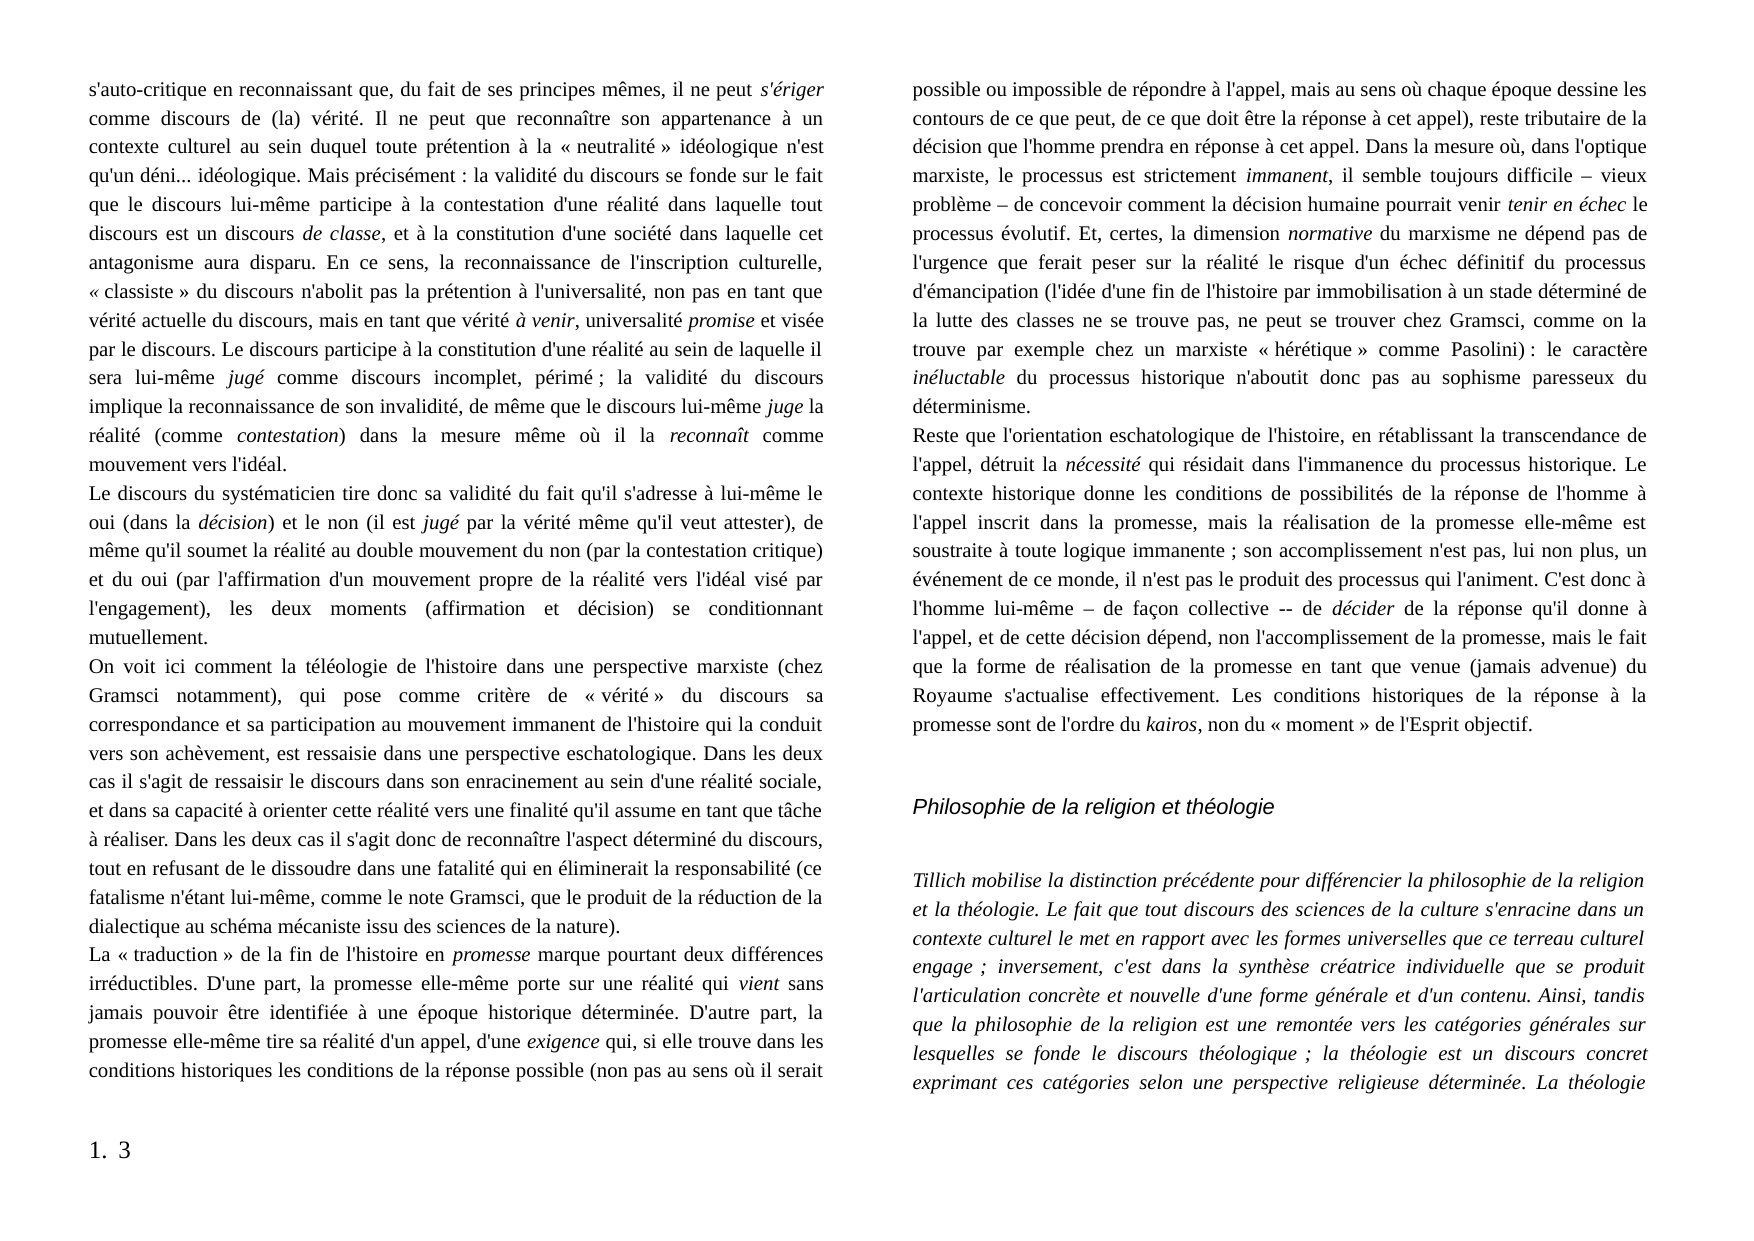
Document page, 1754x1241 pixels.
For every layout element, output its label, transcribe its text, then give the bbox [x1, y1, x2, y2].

subtitle Philosophie de la religion et théologie [912, 794, 1648, 819]
text Le discours du systématicien tire donc sa validité du fait qu'il s'adresse à lui-même le oui (dans la décision) et le non (il est jugé par la vérité même qu'il veut attester), de même qu'il soumet la réalité au double mouvement du non (par la contestation critique) et du oui (par l'affirmation d'un mouvement propre de la réalité vers l'idéal visé par l'engagement), les deux moments (affirmation et décision) se conditionnant mutuellement. [88, 481, 824, 649]
text possible ou impossible de répondre à l'appel, mais au sens où chaque époque dessine les contours de ce que peut, de ce que doit être la réponse à cet appel), reste tributaire de la décision que l'homme prendra en réponse à cet appel. Dans la mesure où, dans l'optique marxiste, le processus est strictement immanent, il semble toujours difficile – vieux problème – de concevoir comment la décision humaine pourrait venir tenir en échec le processus évolutif. Et, certes, la dimension normative du marxisme ne dépend pas de l'urgence que ferait peser sur la réalité le risque d'un échec définitif du processus d'émancipation (l'idée d'une fin de l'histoire par immobilisation à un stade déterminé de la lutte des classes ne se trouve pas, ne peut se trouver chez Gramsci, comme on la trouve par exemple chez un marxiste « hérétique » comme Pasolini) : le caractère inéluctable du processus historique n'aboutit donc pas au sophisme paresseux du déterminisme. [912, 77, 1648, 418]
text Tillich mobilise la distinction précédente pour différencier la philosophie de la religion et la théologie. Le fait que tout discours des sciences de la culture s'enracine dans un contexte culturel le met en rapport avec les formes universelles que ce terreau culturel engage ; inversement, c'est dans la synthèse créatrice individuelle que se produit l'articulation concrète et nouvelle d'une forme générale et d'un contenu. Ainsi, tandis que la philosophie de la religion est une remontée vers les catégories générales sur lesquelles se fonde le discours théologique ; la théologie est un discours concret exprimant ces catégories selon une perspective religieuse déterminée. La théologie [912, 868, 1648, 1094]
text s'auto-critique en reconnaissant que, du fait de ses principes mêmes, il ne peut s'ériger comme discours de (la) vérité. Il ne peut que reconnaître son appartenance à un contexte culturel au sein duquel toute prétention à la « neutralité » idéologique n'est qu'un déni... idéologique. Mais précisément : la validité du discours se fonde sur le fait que le discours lui-même participe à la contestation d'une réalité dans laquelle tout discours est un discours de classe, et à la constitution d'une société dans laquelle cet antagonisme aura disparu. En ce sens, la reconnaissance de l'inscription culturelle, « classiste » du discours n'abolit pas la prétention à l'universalité, non pas en tant que vérité actuelle du discours, mais en tant que vérité à venir, universalité promise et visée par le discours. Le discours participe à la constitution d'une réalité au sein de laquelle il sera lui-même jugé comme discours incomplet, périmé ; la validité du discours implique la reconnaissance de son invalidité, de même que le discours lui-même juge la réalité (comme contestation) dans la mesure même où il la reconnaît comme mouvement vers l'idéal. [88, 77, 824, 476]
text On voit ici comment la téléologie de l'histoire dans une perspective marxiste (chez Gramsci notamment), qui pose comme critère de « vérité » du discours sa correspondance et sa participation au mouvement immanent de l'histoire qui la conduit vers son achèvement, est ressaisie dans une perspective eschatologique. Dans les deux cas il s'agit de ressaisir le discours dans son enracinement au sein d'une réalité sociale, et dans sa capacité à orienter cette réalité vers une finalité qu'il assume en tant que tâche à réaliser. Dans les deux cas il s'agit donc de reconnaître l'aspect déterminé du discours, tout en refusant de le dissoudre dans une fatalité qui en éliminerait la responsabilité (ce fatalisme n'étant lui-même, comme le note Gramsci, que le produit de la réduction de la dialectique au schéma mécaniste issu des sciences de la nature). [88, 654, 824, 938]
text Reste que l'orientation eschatologique de l'histoire, en rétablissant la transcendance de l'appel, détruit la nécessité qui résidait dans l'immanence du processus historique. Le contexte historique donne les conditions de possibilités de la réponse de l'homme à l'appel inscrit dans la promesse, mais la réalisation de la promesse elle-même est soustraite à toute logique immanente ; son accomplissement n'est pas, lui non plus, un événement de ce monde, il n'est pas le produit des processus qui l'animent. C'est donc à l'homme lui-même – de façon collective -- de décider de la réponse qu'il donne à l'appel, et de cette décision dépend, non l'accomplissement de la promesse, mais le fait que la forme de réalisation de la promesse en tant que venue (jamais advenue) du Royaume s'actualise effectivement. Les conditions historiques de la réponse à la promesse sont de l'ordre du kairos, non du « moment » de l'Esprit objectif. [912, 423, 1648, 736]
text La « traduction » de la fin de l'histoire en promesse marque pourtant deux différences irréductibles. D'une part, la promesse elle-même porte sur une réalité qui vient sans jamais pouvoir être identifiée à une époque historique déterminée. D'autre part, la promesse elle-même tire sa réalité d'un appel, d'une exigence qui, si elle trouve dans les conditions historiques les conditions de la réponse possible (non pas au sens où il serait [88, 942, 824, 1082]
